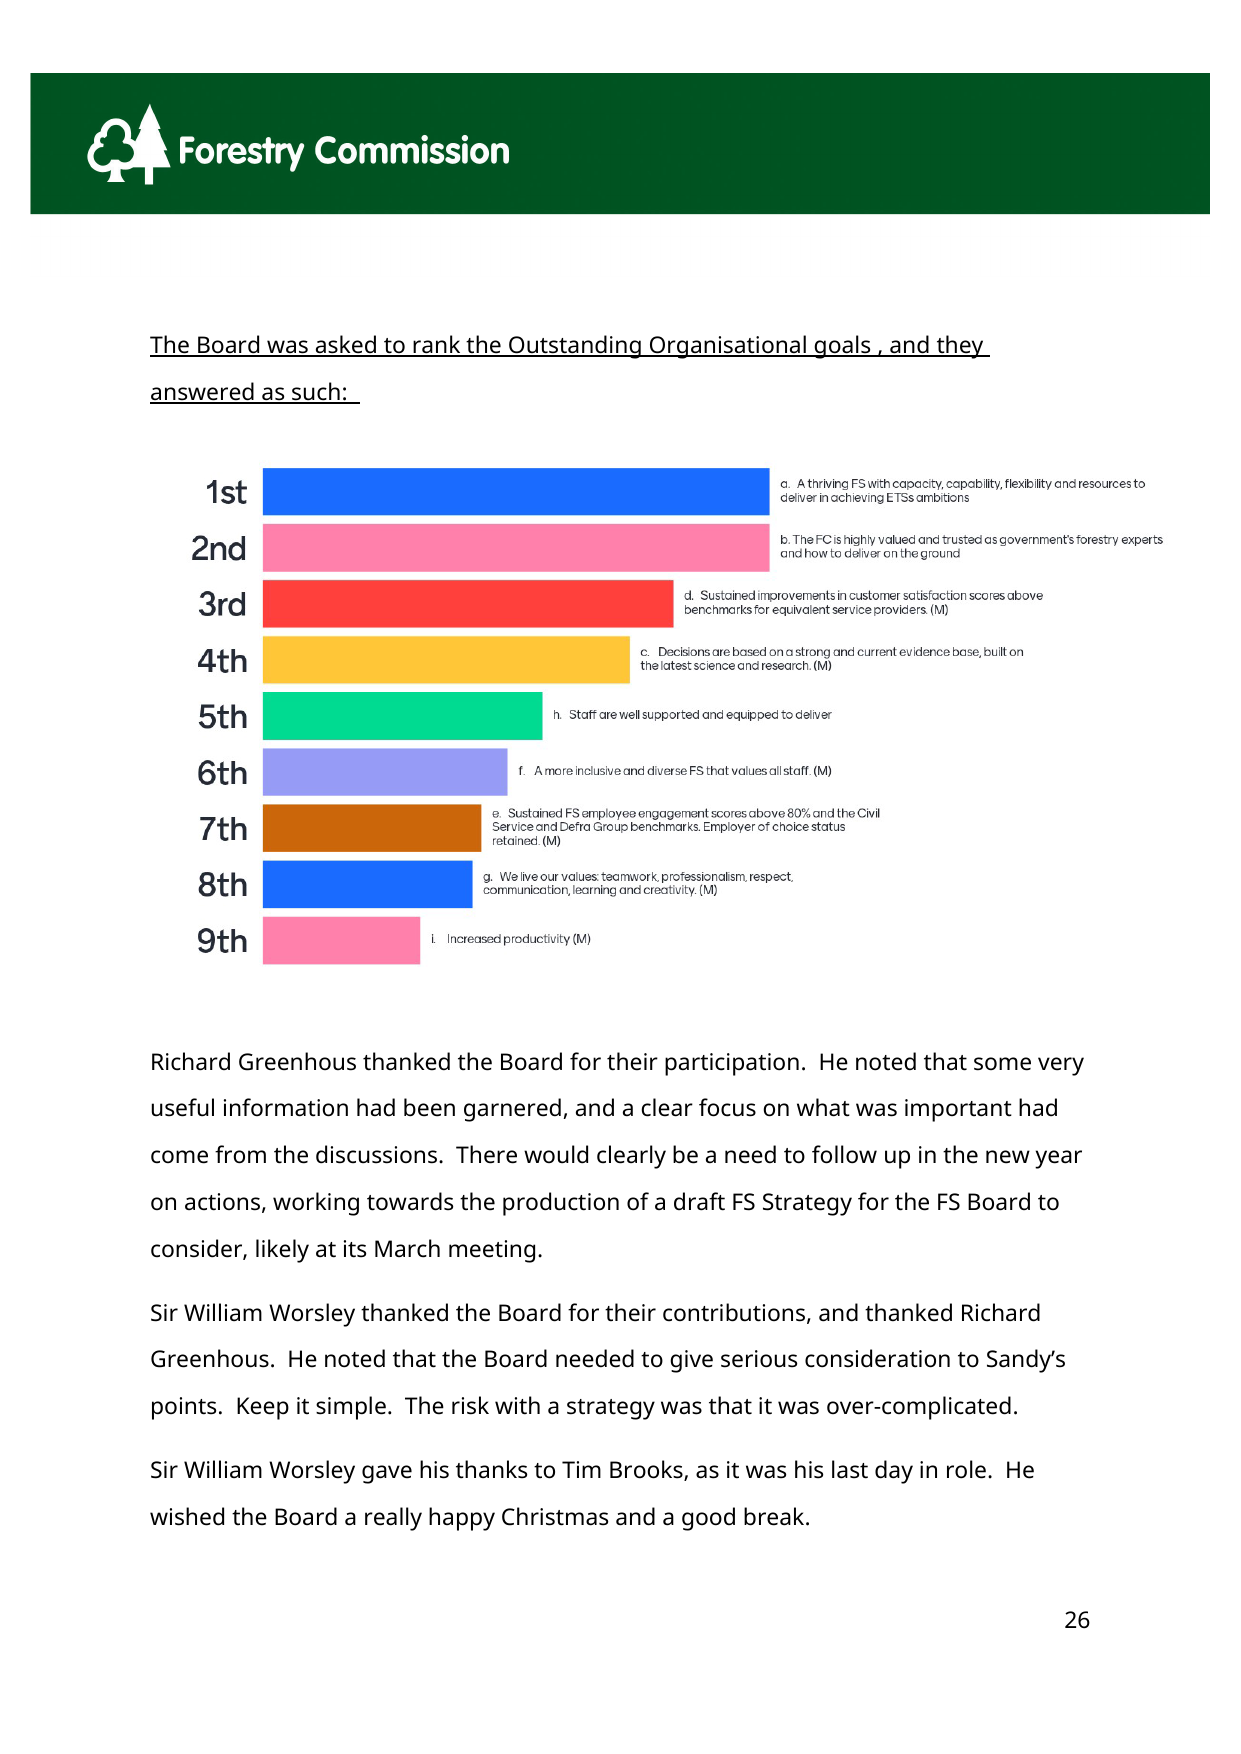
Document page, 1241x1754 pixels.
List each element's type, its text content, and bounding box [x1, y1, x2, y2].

text Sir William Worsley thanked the Board for their contributions, and thanked Richard Greenhous. He noted that the Board needed to give serious consideration to Sandy’s points. Keep it simple. The risk with a strategy was that it was over-complicated. [150, 1297, 1090, 1422]
text Richard Greenhous thanked the Board for their participation. He noted that some very useful information had been garnered, and a clear focus on what was important had come from the discussions. There would clearly be a need to follow up in the new year on actions, working towards the production of a draft FS Strategy for the FS Board to consider, likely at its March meeting. [150, 1046, 1090, 1264]
text The Board was asked to rank the Outstanding Organisational goals , and they answered as such: [150, 328, 1090, 407]
text Sir William Worsley gave his thanks to Tim Brooks, as it was his last day in role. He wished the Board a really happy Christmas and a good break. [150, 1454, 1090, 1532]
